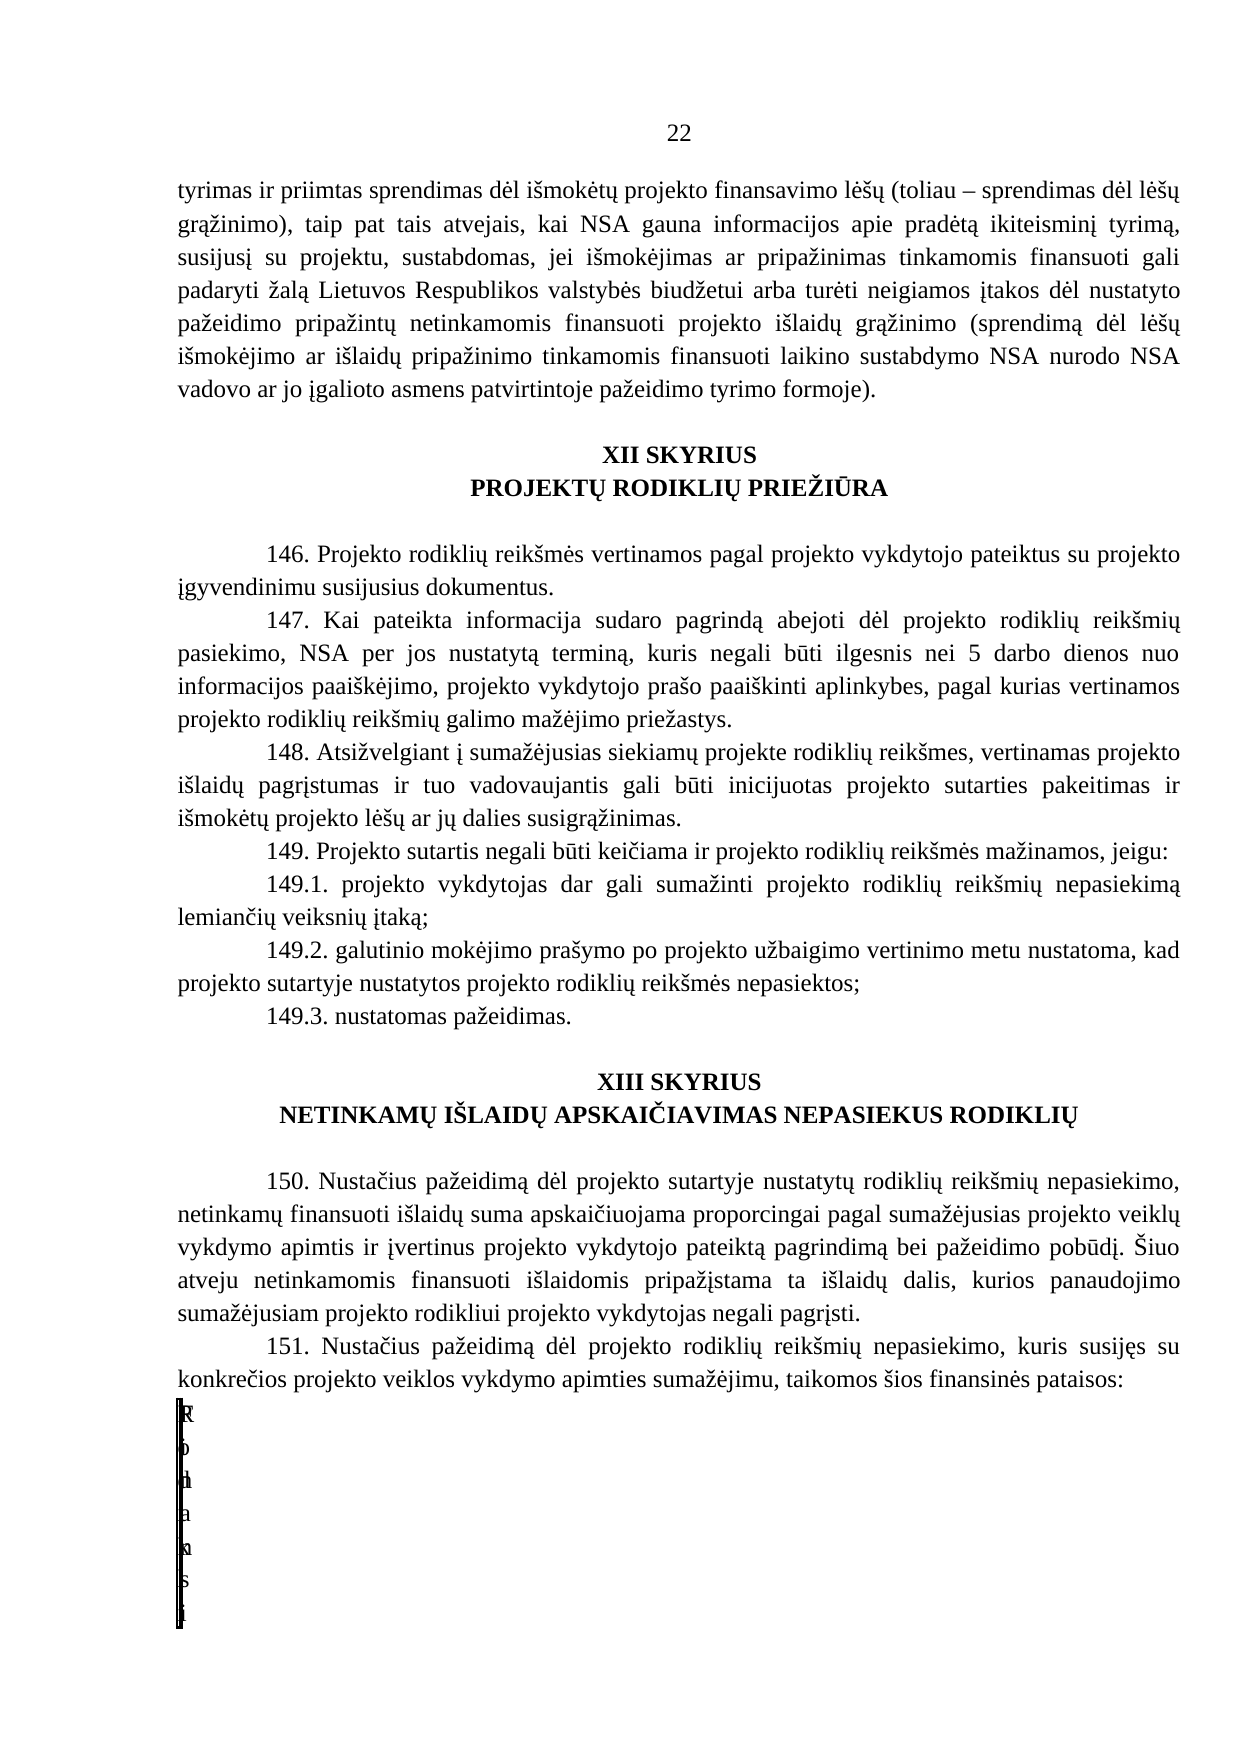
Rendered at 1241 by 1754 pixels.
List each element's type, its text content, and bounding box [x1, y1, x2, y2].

text 149.1. projekto vykdytojas dar gali sumažinti projekto rodiklių reikšmių nepasiekimą lemiančių veiksnių įtaką; [177, 869, 1181, 931]
text 148. Atsižvelgiant į sumažėjusias siekiamų projekte rodiklių reikšmes, vertinamas projekto išlaidų pagrįstumas ir tuo vadovaujantis gali būti inicijuotas projekto sutarties pakeitimas ir išmokėtų projekto lėšų ar jų dalies susigrąžinimas. [177, 737, 1181, 832]
text 147. Kai pateikta informacija sudaro pagrindą abejoti dėl projekto rodiklių reikšmių pasiekimo, NSA per jos nustatytą terminą, kuris negali būti ilgesnis nei 5 darbo dienos nuo informacijos paaiškėjimo, projekto vykdytojo prašo paaiškinti aplinkybes, pagal kurias vertinamos projekto rodiklių reikšmių galimo mažėjimo priežastys. [177, 605, 1181, 733]
text 149. Projekto sutartis negali būti keičiama ir projekto rodiklių reikšmės mažinamos, jeigu: [177, 836, 1181, 865]
text 150. Nustačius pažeidimą dėl projekto sutartyje nustatytų rodiklių reikšmių nepasiekimo, netinkamų finansuoti išlaidų suma apskaičiuojama proporcingai pagal sumažėjusias projekto veiklų vykdymo apimtis ir įvertinus projekto vykdytojo pateiktą pagrindimą bei pažeidimo pobūdį. Šiuo atveju netinkamomis finansuoti išlaidomis pripažįstama ta išlaidų dalis, kurios panaudojimo sumažėjusiam projekto rodikliui projekto vykdytojas negali pagrįsti. [177, 1166, 1181, 1327]
text NETINKAMŲ IŠLAIDŲ APSKAIČIAVIMAS NEPASIEKUS RODIKLIŲ [177, 1100, 1181, 1129]
text PROJEKTŲ RODIKLIŲ PRIEŽIŪRA [177, 473, 1181, 502]
text 149.2. galutinio mokėjimo prašymo po projekto užbaigimo vertinimo metu nustatoma, kad projekto sutartyje nustatytos projekto rodiklių reikšmės nepasiektos; [177, 935, 1181, 997]
text XII SKYRIUS [177, 440, 1181, 468]
text tyrimas ir priimtas sprendimas dėl išmokėtų projekto finansavimo lėšų (toliau – sprendimas dėl lėšų grąžinimo), taip pat tais atvejais, kai NSA gauna informacijos apie pradėtą ikiteisminį tyrimą, susijusį su projektu, sustabdomas, jei išmokėjimas ar pripažinimas tinkamomis finansuoti gali padaryti žalą Lietuvos Respublikos valstybės biudžetui arba turėti neigiamos įtakos dėl nustatyto pažeidimo pripažintų netinkamomis finansuoti projekto išlaidų grąžinimo (sprendimą dėl lėšų išmokėjimo ar išlaidų pripažinimo tinkamomis finansuoti laikino sustabdymo NSA nurodo NSA vadovo ar jo įgalioto asmens patvirtintoje pažeidimo tyrimo formoje). [177, 176, 1181, 402]
text 146. Projekto rodiklių reikšmės vertinamos pagal projekto vykdytojo pateiktus su projekto įgyvendinimu susijusius dokumentus. [177, 539, 1181, 601]
text XIII SKYRIUS [177, 1067, 1181, 1096]
text 151. Nustačius pažeidimą dėl projekto rodiklių reikšmių nepasiekimo, kuris susijęs su konkrečios projekto veiklos vykdymo apimties sumažėjimu, taikomos šios finansinės pataisos: [177, 1331, 1181, 1393]
text 149.3. nustatomas pažeidimas. [177, 1001, 1181, 1030]
